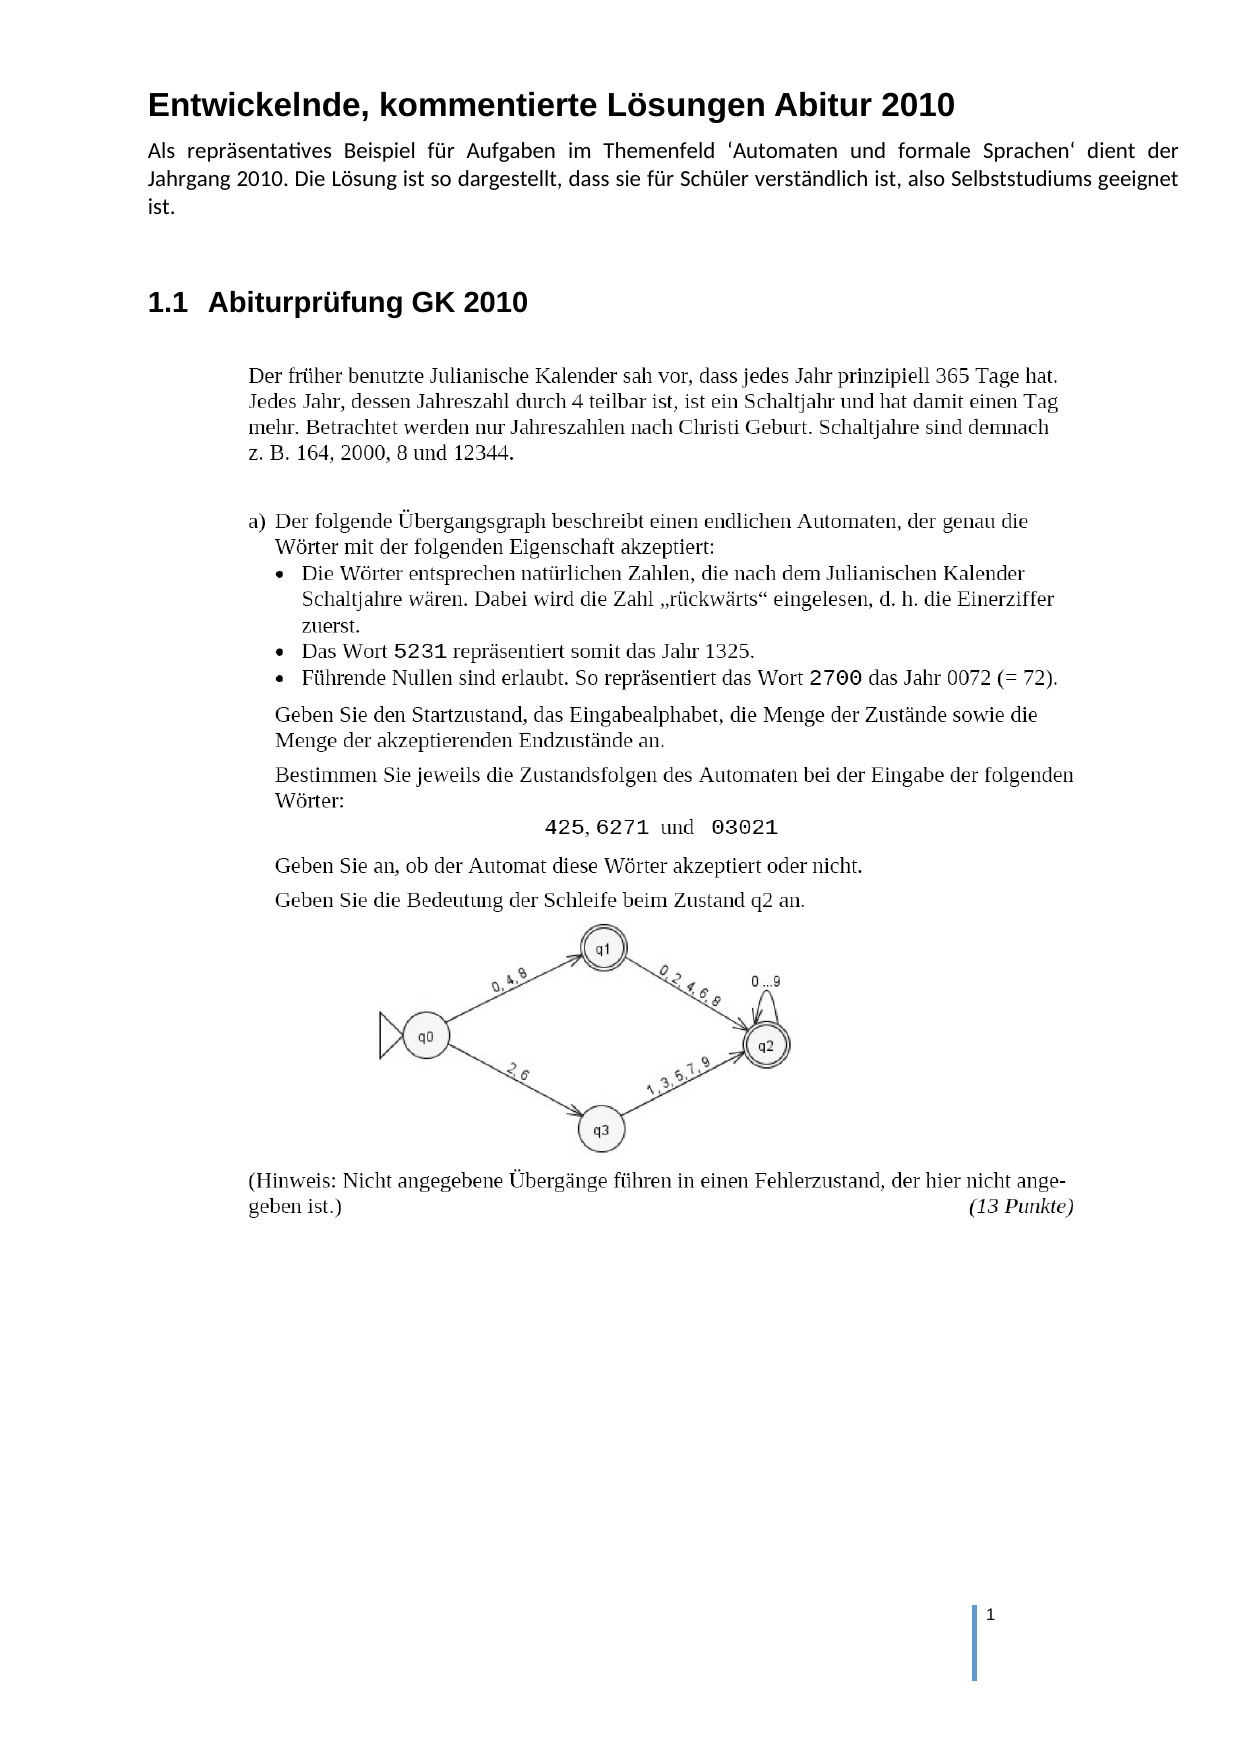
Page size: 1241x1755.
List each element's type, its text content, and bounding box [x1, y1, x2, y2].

subtitle Entwickelnde, kommentierte Lösungen Abitur 2010 [148, 85, 1181, 123]
text Als repräsentatives Beispiel für Aufgaben im Themenfeld ‘Automaten und formale Sprachen‘ dient der Jahrgang 2010. Die Lösung ist so dargestellt, dass sie für Schüler verständlich ist, also Selbststudiums geeignet ist. [148, 136, 1181, 220]
subtitle Abiturprüfung GK 2010 [148, 285, 1181, 319]
